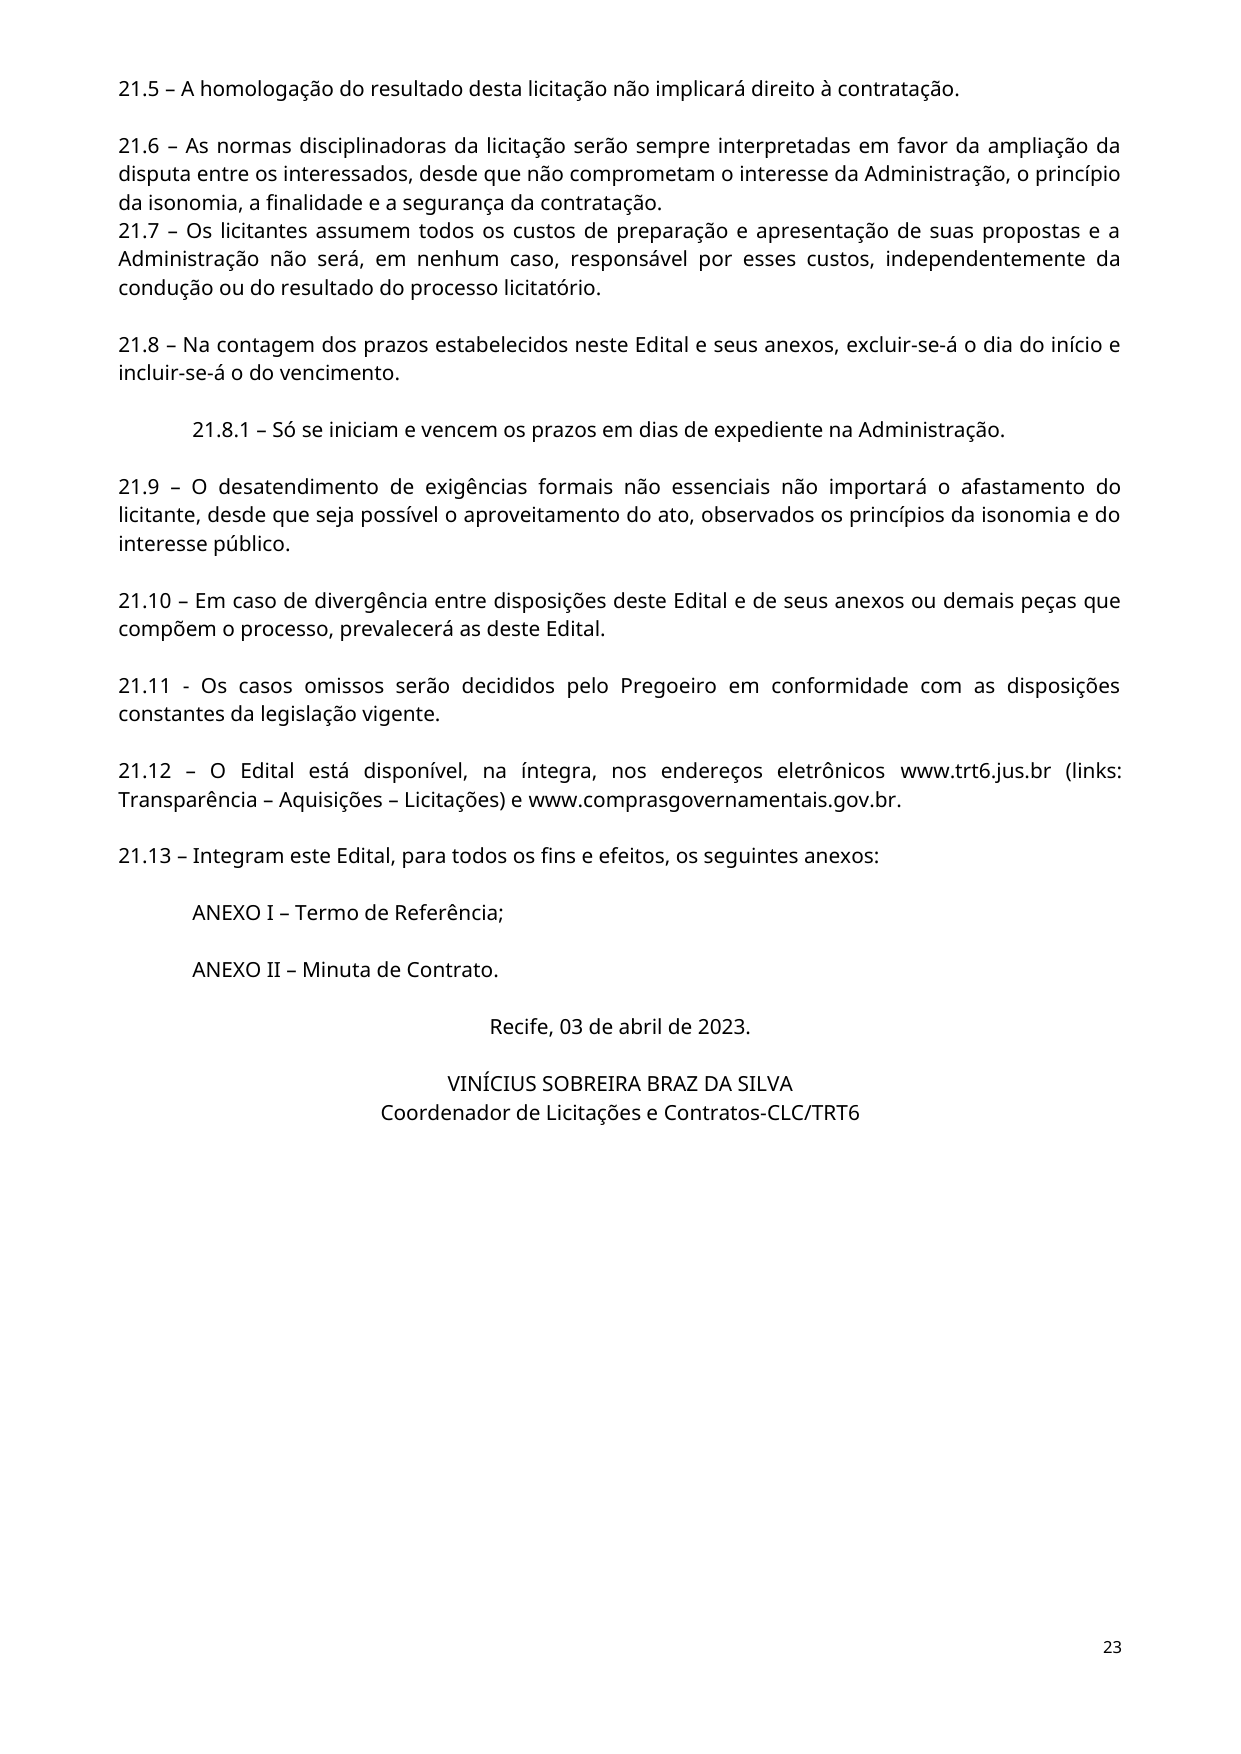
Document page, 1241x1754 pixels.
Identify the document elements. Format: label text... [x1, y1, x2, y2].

text 21.8 – Na contagem dos prazos estabelecidos neste Edital e seus anexos, excluir-se-á o dia do início e incluir-se-á o do vencimento. [118, 330, 1122, 387]
text 21.7 – Os licitantes assumem todos os custos de preparação e apresentação de suas propostas e a Administração não será, em nenhum caso, responsável por esses custos, independentemente da condução ou do resultado do processo licitatório. [118, 216, 1122, 301]
text VINÍCIUS SOBREIRA BRAZ DA SILVA [118, 1069, 1122, 1098]
text 21.9 – O desatendimento de exigências formais não essenciais não importará o afastamento do licitante, desde que seja possível o aproveitamento do ato, observados os princípios da isonomia e do interesse público. [118, 472, 1122, 557]
text 21.10 – Em caso de divergência entre disposições deste Edital e de seus anexos ou demais peças que compõem o processo, prevalecerá as deste Edital. [118, 586, 1122, 643]
text ANEXO II – Minuta de Contrato. [192, 955, 1122, 984]
text ANEXO I – Termo de Referência; [192, 898, 1122, 927]
text 21.13 – Integram este Edital, para todos os fins e efeitos, os seguintes anexos: [118, 842, 1122, 870]
text 21.6 – As normas disciplinadoras da licitação serão sempre interpretadas em favor da ampliação da disputa entre os interessados, desde que não comprometam o interesse da Administração, o princípio da isonomia, a finalidade e a segurança da contratação. [118, 131, 1122, 216]
text Coordenador de Licitações e Contratos-CLC/TRT6 [118, 1098, 1122, 1126]
text 21.12 – O Edital está disponível, na íntegra, nos endereços eletrônicos www.trt6.jus.br (links: Transparência – Aquisições – Licitações) e www.comprasgovernamentais.gov.br. [118, 756, 1122, 813]
text Recife, 03 de abril de 2023. [118, 1012, 1122, 1041]
text 21.5 – A homologação do resultado desta licitação não implicará direito à contratação. [118, 74, 1122, 102]
text 21.8.1 – Só se iniciam e vencem os prazos em dias de expediente na Administração. [192, 415, 1122, 443]
text 21.11 - Os casos omissos serão decididos pelo Pregoeiro em conformidade com as disposições constantes da legislação vigente. [118, 671, 1122, 728]
